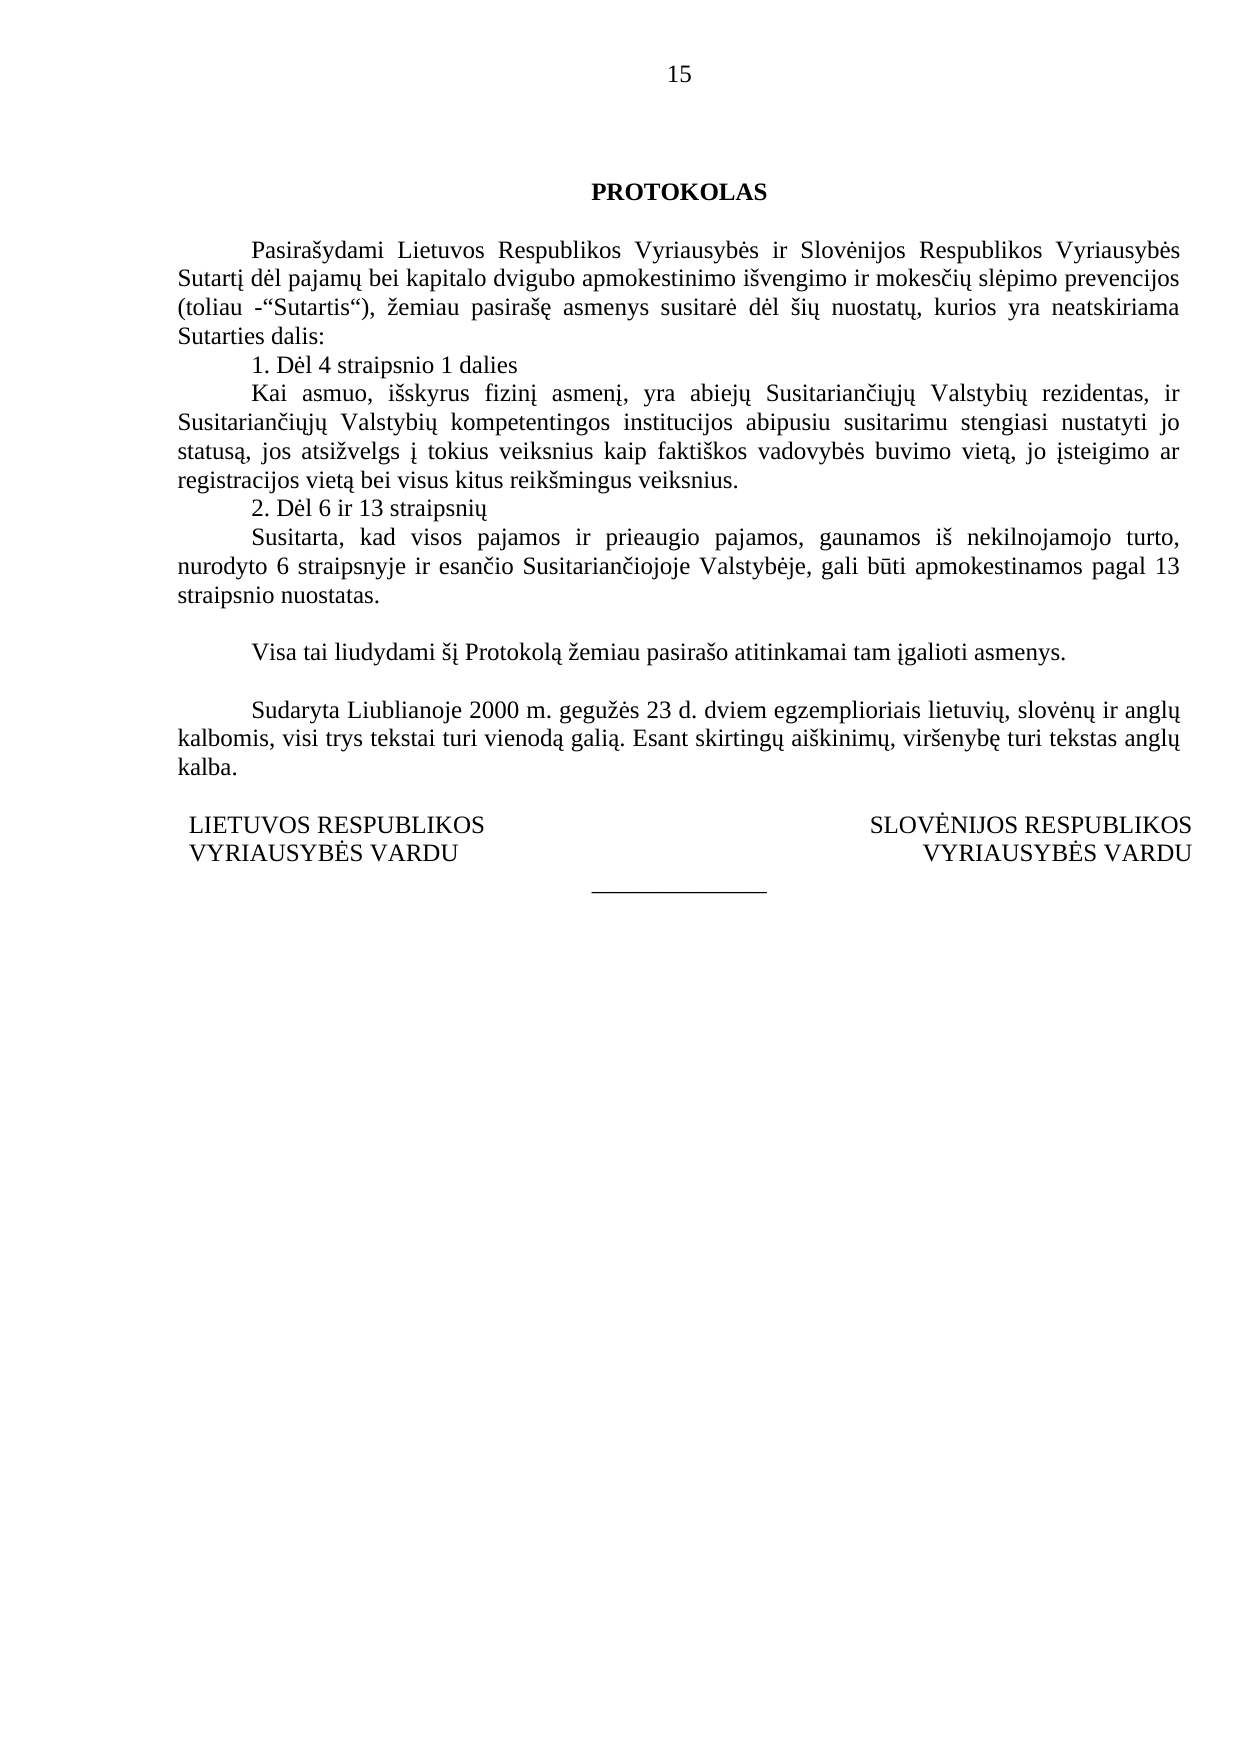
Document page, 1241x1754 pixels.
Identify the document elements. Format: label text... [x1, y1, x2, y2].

text Visa tai liudydami šį Protokolą žemiau pasirašo atitinkamai tam įgalioti asmenys. [177, 637, 1181, 666]
text PROTOKOLAS [177, 177, 1181, 206]
text ______________ [177, 867, 1181, 896]
text Pasirašydami Lietuvos Respublikos Vyriausybės ir Slovėnijos Respublikos Vyriausybės Sutartį dėl pajamų bei kapitalo dvigubo apmokestinimo išvengimo ir mokesčių slėpimo prevencijos (toliau -“Sutartis“), žemiau pasirašę asmenys susitarė dėl šių nuostatų, kurios yra neatskiriama Sutarties dalis: [177, 235, 1181, 350]
table_cell Vyriausybės vardu [177, 839, 690, 867]
text 1. Dėl 4 straipsnio 1 dalies [177, 350, 1181, 378]
table_cell Vyriausybės vardu [690, 839, 1204, 867]
table_header Slovėnijos Respublikos [690, 810, 1204, 838]
text Kai asmuo, išskyrus fizinį asmenį, yra abiejų Susitariančiųjų Valstybių rezidentas, ir Susitariančiųjų Valstybių kompetentingos institucijos abipusiu susitarimu stengiasi nustatyti jo statusą, jos atsižvelgs į tokius veiksnius kaip faktiškos vadovybės buvimo vietą, jo įsteigimo ar registracijos vietą bei visus kitus reikšmingus veiksnius. [177, 378, 1181, 493]
table_header Lietuvos Respublikos [177, 810, 690, 838]
text Sudaryta Liublianoje 2000 m. gegužės 23 d. dviem egzemplioriais lietuvių, slovėnų ir anglų kalbomis, visi trys tekstai turi vienodą galią. Esant skirtingų aiškinimų, viršenybę turi tekstas anglų kalba. [177, 695, 1181, 781]
text Susitarta, kad visos pajamos ir prieaugio pajamos, gaunamos iš nekilnojamojo turto, nurodyto 6 straipsnyje ir esančio Susitariančiojoje Valstybėje, gali būti apmokestinamos pagal 13 straipsnio nuostatas. [177, 522, 1181, 608]
text 2. Dėl 6 ir 13 straipsnių [177, 493, 1181, 522]
